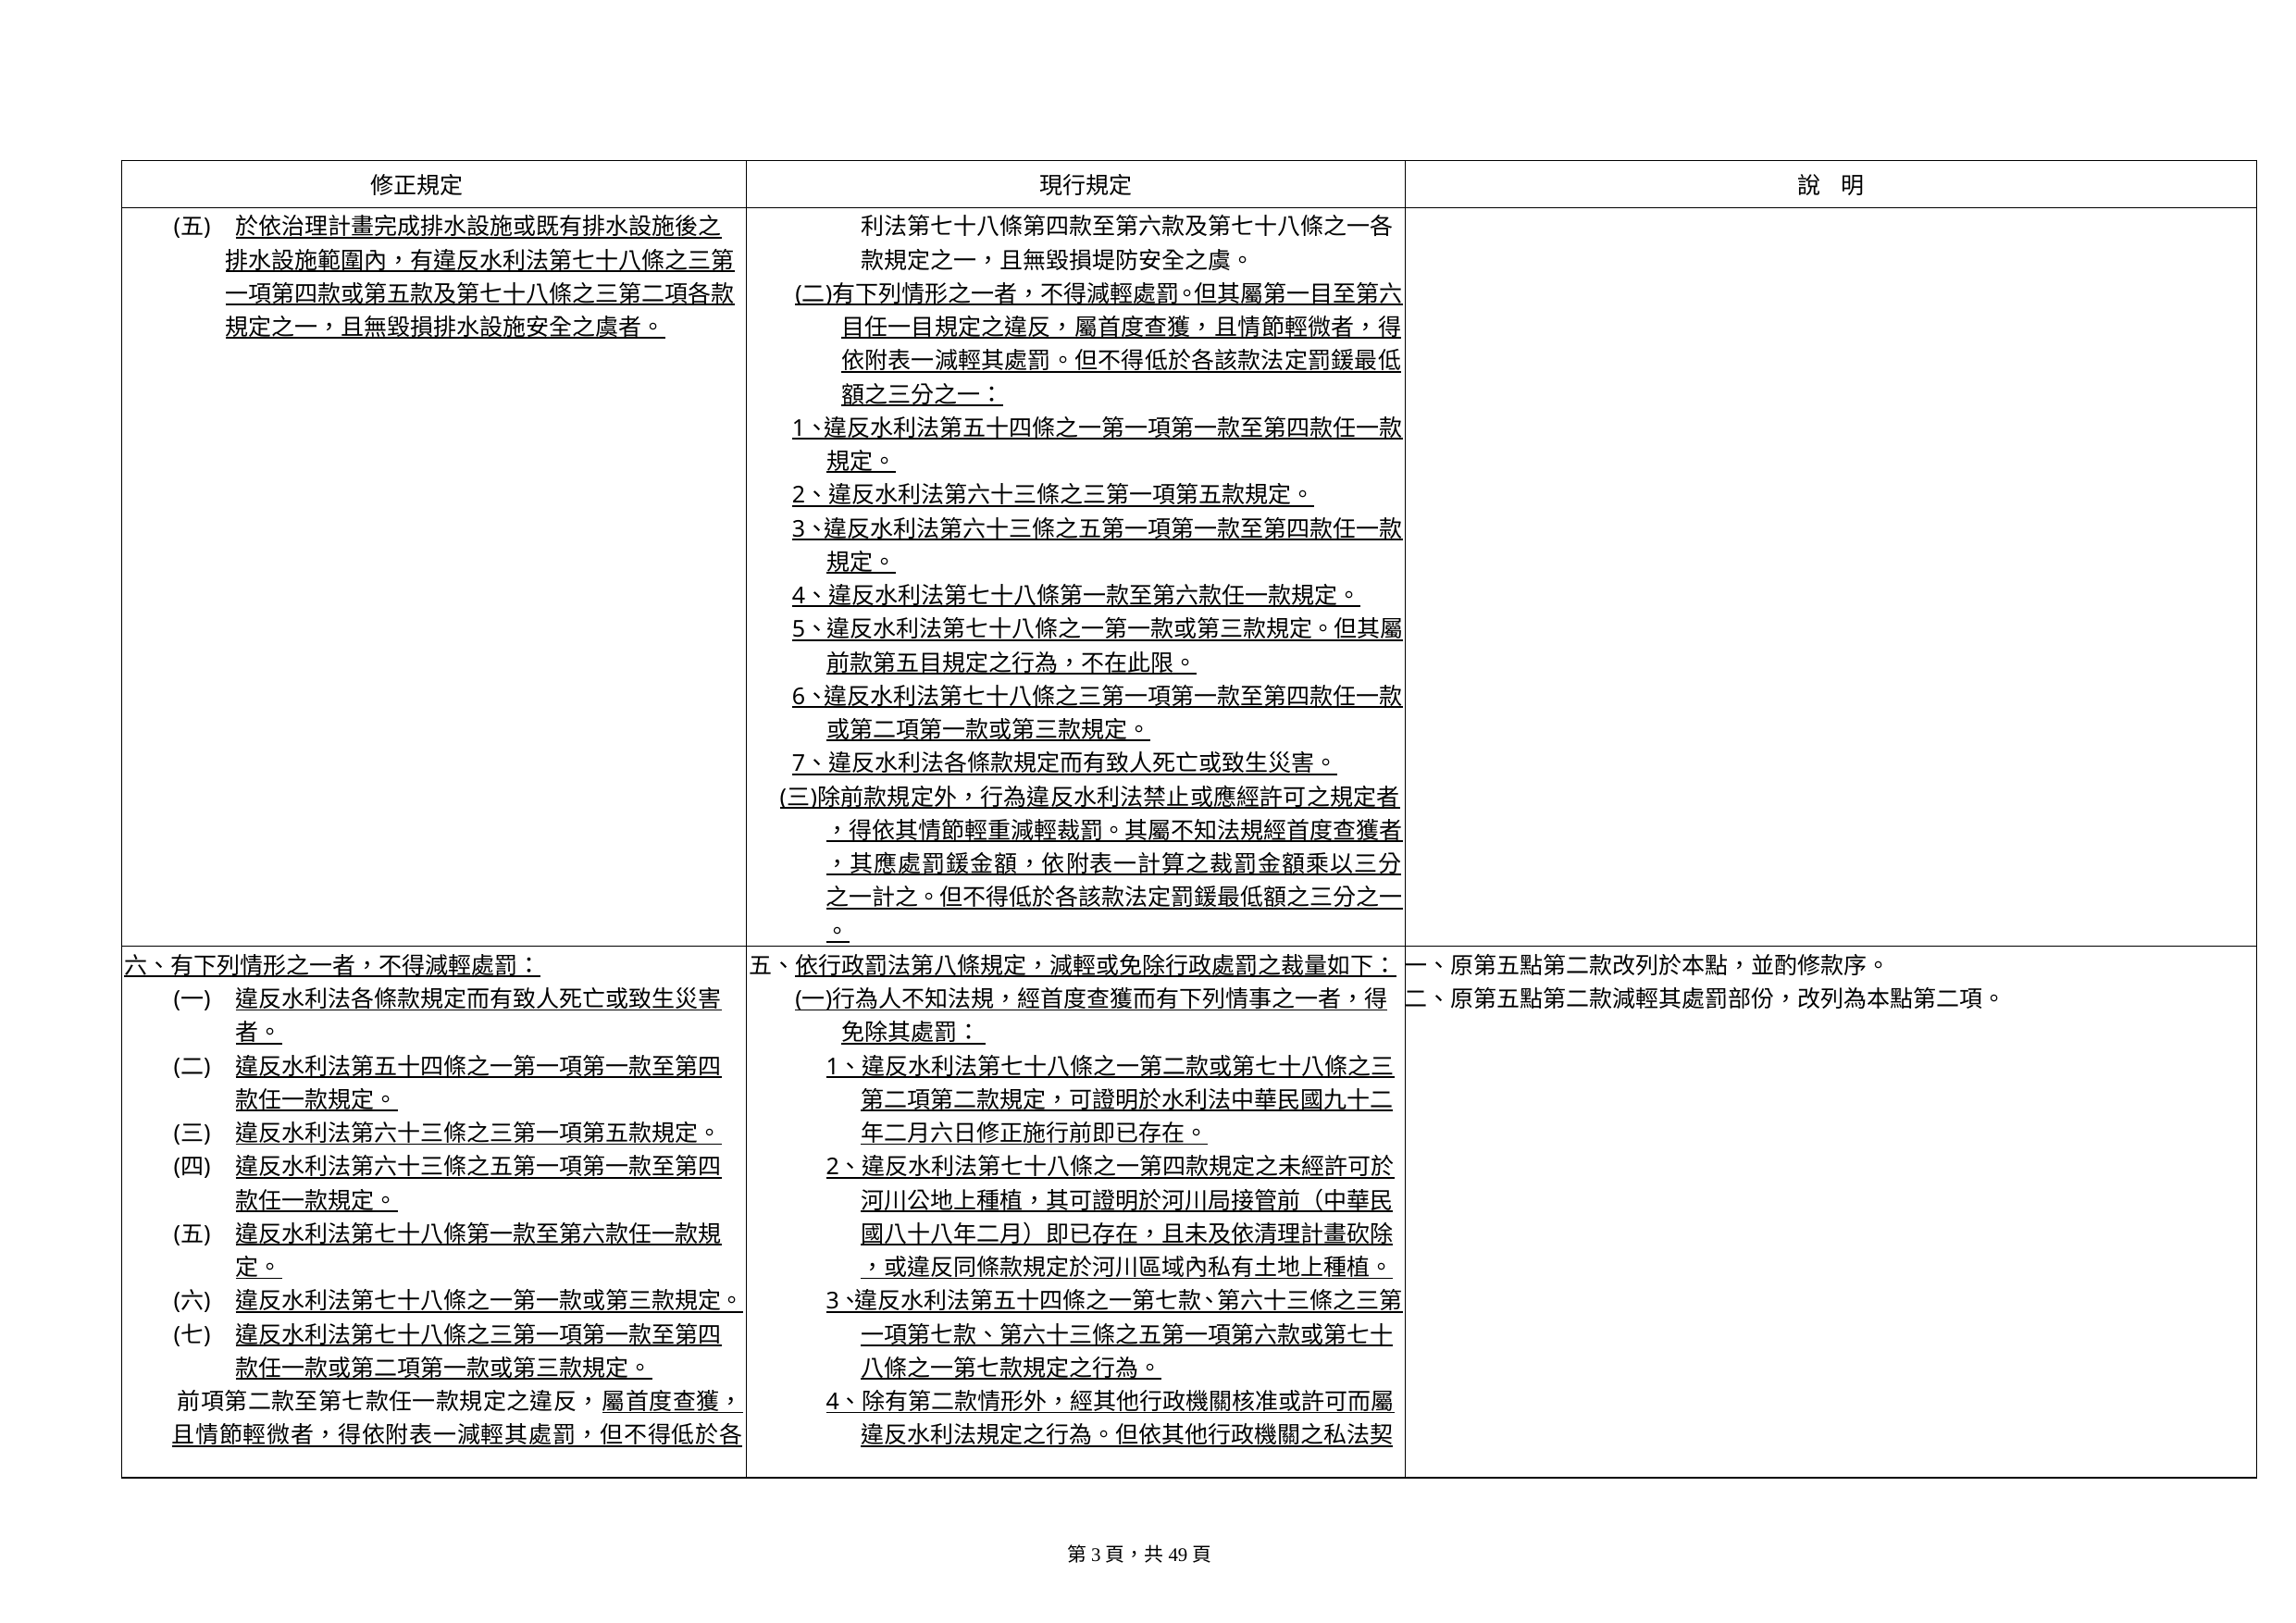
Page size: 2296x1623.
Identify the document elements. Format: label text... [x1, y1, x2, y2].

table_header 修正規定 [122, 161, 746, 207]
table_cell 利法第七十八條第四款至第六款及第七十八條之一各款規定之一，且無毀損堤防安全之虞。 (二)有下列情形之一者，不得減輕處罰。但其屬第一目至第六目任一目規定之違反，屬首度查獲，且情節輕微者，得依附表一減輕其處罰。但不得低於各該款法定罰鍰最低額之三分之一： 1、違反水利法第五十四條之一第一項第一款至第四款任一款規定。 2、違反水利法第六十三條之三第一項第五款規定。 3、違反水利法第六十三條之五第一項第一款至第四款任一款規定。 4、違反水利法第七十八條第一款至第六款任一款規定。 5、違反水利法第七十八條之一第一款或第三款規定。但其屬前款第五目規定之行為，不在此限。 6、違反水利法第七十八條之三第一項第一款至第四款任一款或第二項第一款或第三款規定。 7、違反水利法各條款規定而有致人死亡或致生災害。 (三)除前款規定外，行為違反水利法禁止或應經許可之規定者，得依其情節輕重減輕裁罰。其屬不知法規經首度查獲者，其應處罰鍰金額，依附表一計算之裁罰金額乘以三分之一計之。但不得低於各該款法定罰鍰最低額之三分之一。 [747, 208, 1405, 946]
table_cell 五、依行政罰法第八條規定，減輕或免除行政處罰之裁量如下： (一)行為人不知法規，經首度查獲而有下列情事之一者，得免除其處罰： 1、違反水利法第七十八條之一第二款或第七十八條之三第二項第二款規定，可證明於水利法中華民國九十二年二月六日修正施行前即已存在。 2、違反水利法第七十八條之一第四款規定之未經許可於河川公地上種植，其可證明於河川局接管前（中華民國八十八年二月）即已存在，且未及依清理計畫砍除，或違反同條款規定於河川區域內私有土地上種植。 3、違反水利法第五十四條之一第七款、第六十三條之三第一項第七款、第六十三條之五第一項第六款或第七十八條之一第七款規定之行為。 4、除有第二款情形外，經其他行政機關核准或許可而屬違反水利法規定之行為。但依其他行政機關之私法契 [747, 947, 1405, 1477]
table_cell 一、原第五點第二款改列於本點，並酌修款序。 二、原第五點第二款減輕其處罰部份，改列為本點第二項。 [1406, 947, 2256, 1477]
table_header 說 明 [1406, 161, 2256, 207]
table_cell [1406, 208, 2256, 946]
table_header 現行規定 [747, 161, 1405, 207]
table_cell 六、有下列情形之一者，不得減輕處罰： 違反水利法各條款規定而有致人死亡或致生災害者。 違反水利法第五十四條之一第一項第一款至第四款任一款規定。 違反水利法第六十三條之三第一項第五款規定。 違反水利法第六十三條之五第一項第一款至第四款任一款規定。 違反水利法第七十八條第一款至第六款任一款規定。 違反水利法第七十八條之一第一款或第三款規定。 違反水利法第七十八條之三第一項第一款至第四款任一款或第二項第一款或第三款規定。 前項第二款至第七款任一款規定之違反，屬首度查獲，且情節輕微者，得依附表一減輕其處罰，但不得低於各該款法定罰鍰最低額之三分之一。 [122, 947, 746, 1477]
table_cell 五、行為人不知法規，經首度查獲而有下列情事之一者，得免除其處罰： 違反水利法第七十八條之一第四款規定之未經許可於河川公地上種植，其可證明於河川局接管前（中華民國八十八年二月）即已存在，且未及依清理計畫砍除，或違反同條款規定於河川區域內私有土地上種植。 違反水利法第五十四條之一第七款、第六十三條之三第一項第七款、第六十三條之五第一項第六款或第七十八條之一第七款規定之行為。 除有第六點情形外，經其他行政機關核准或許可而屬違反水利法規定之行為。但依其他行政機關之私法契約委託辦理者，應屬該機關之違法行為。 於依治理計畫完成堤防或既有堤防或高水護岸之堤後河川區域內，有違反水利法第七十八條第四款至第六款及第七十八條之一各款規定之一，且無毀損堤防或護岸安全之虞者。 於依治理計畫完成排水設施或既有排水設施後之排水設施範圍內，有違反水利法第七十八條之三第一項第四款或第五款及第七十八條之三第二項各款規定之一，且無毀損排水設施安全之虞者。 [122, 208, 746, 946]
